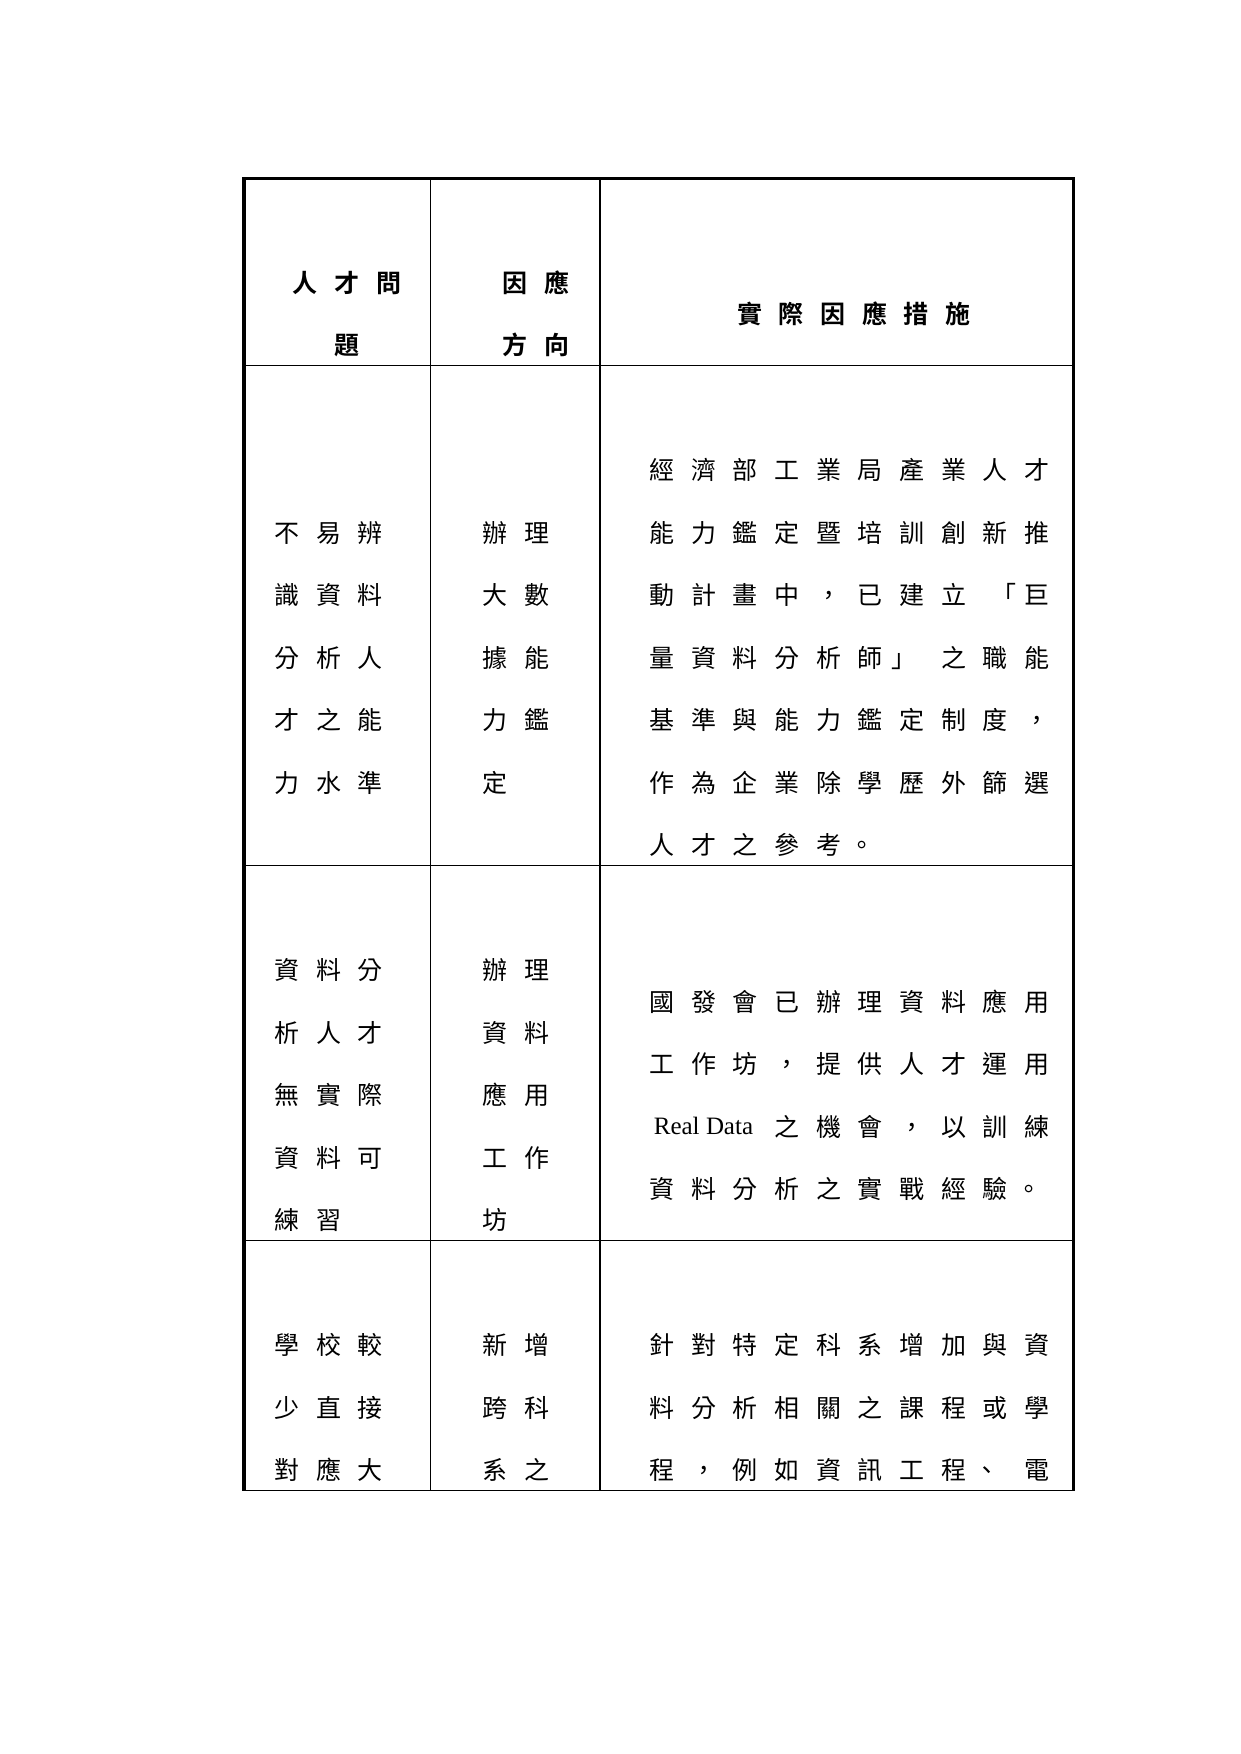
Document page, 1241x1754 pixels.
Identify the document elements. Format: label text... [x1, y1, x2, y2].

table_cell 辦理大數據能力鑑定 [431, 366, 599, 865]
table_cell 資料分析人才無實際資料可練習 [246, 866, 430, 1240]
table_cell 經濟部工業局產業人才能力鑑定暨培訓創新推動計畫中，已建立「巨量資料分析師」之職能基準與能力鑑定制度，作為企業除學歷外篩選人才之參考。 [601, 366, 1072, 865]
table_cell 針對特定科系增加與資料分析相關之課程或學程，例如資訊工程、電 [601, 1241, 1072, 1490]
table_header 因應方向 [431, 180, 599, 365]
table_cell 學校較少直接對應大 [246, 1241, 430, 1490]
table_cell 國發會已辦理資料應用工作坊，提供人才運用Real Data之機會，以訓練資料分析之實戰經驗。 [601, 866, 1072, 1240]
table_cell 辦理資料應用工作坊 [431, 866, 599, 1240]
table_header 人才問題 [246, 180, 430, 365]
table_cell 不易辨識資料分析人才之能力水準 [246, 366, 430, 865]
table_cell 新增跨科系之 [431, 1241, 599, 1490]
table_header 實際因應措施 [601, 180, 1072, 365]
